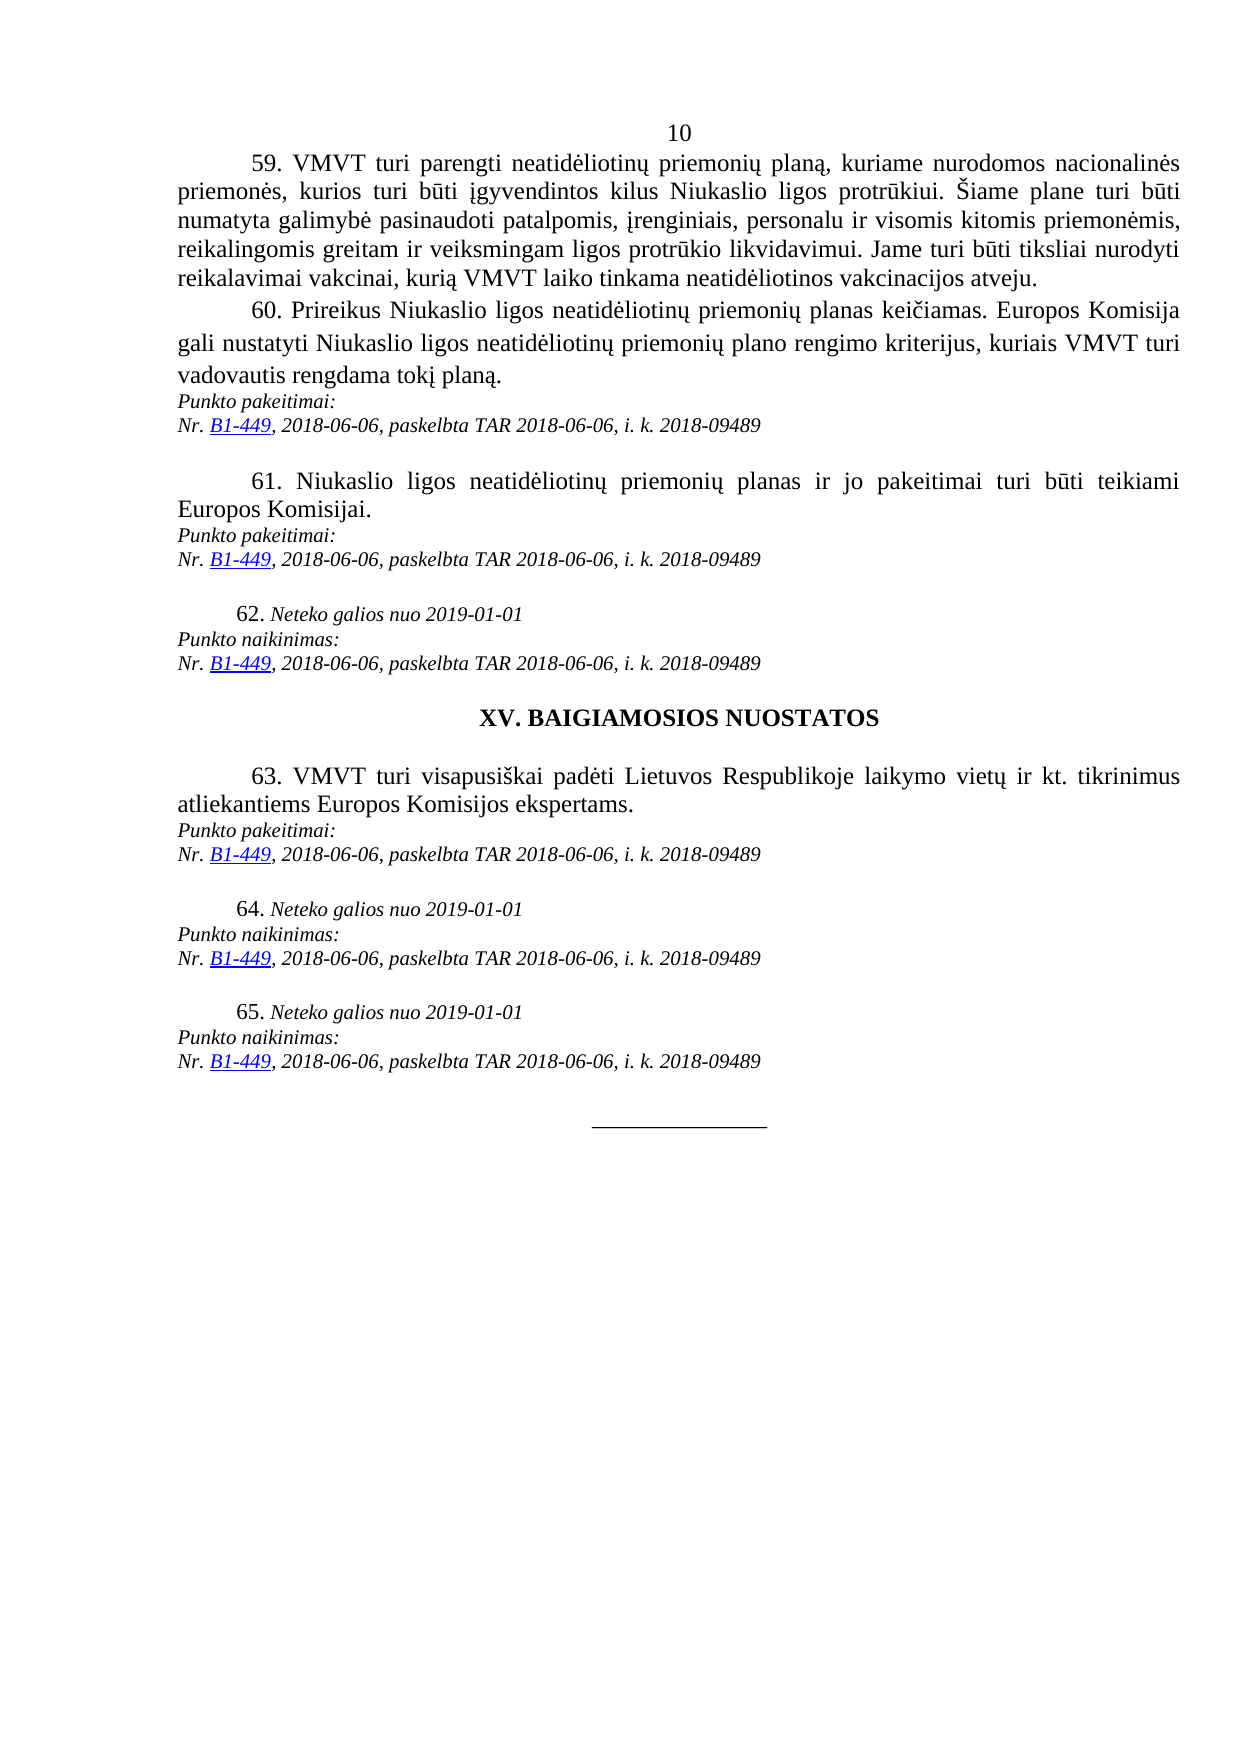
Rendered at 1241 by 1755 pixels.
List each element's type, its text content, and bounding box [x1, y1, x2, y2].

text Punkto naikinimas: [177, 626, 1181, 651]
text 63. VMVT turi visapusiškai padėti Lietuvos Respublikoje laikymo vietų ir kt. tikrinimus atliekantiems Europos Komisijos ekspertams. [177, 761, 1181, 818]
text Punkto naikinimas: [177, 922, 1181, 946]
text Nr. B1-449, 2018-06-06, paskelbta TAR 2018-06-06, i. k. 2018-09489 [177, 1049, 1181, 1073]
text 62. Neteko galios nuo 2019-01-01 [177, 600, 1181, 626]
text Nr. B1-449, 2018-06-06, paskelbta TAR 2018-06-06, i. k. 2018-09489 [177, 946, 1181, 970]
text Nr. B1-449, 2018-06-06, paskelbta TAR 2018-06-06, i. k. 2018-09489 [177, 413, 1181, 437]
text XV. BAIGIAMOSIOS NUOSTATOS [177, 703, 1181, 732]
text 65. Neteko galios nuo 2019-01-01 [177, 998, 1181, 1025]
text Punkto pakeitimai: [177, 818, 1181, 842]
text 59. VMVT turi parengti neatidėliotinų priemonių planą, kuriame nurodomos nacionalinės priemonės, kurios turi būti įgyvendintos kilus Niukaslio ligos protrūkiui. Šiame plane turi būti numatyta galimybė pasinaudoti patalpomis, įrenginiais, personalu ir visomis kitomis priemonėmis, reikalingomis greitam ir veiksmingam ligos protrūkio likvidavimui. Jame turi būti tiksliai nurodyti reikalavimai vakcinai, kurią VMVT laiko tinkama neatidėliotinos vakcinacijos atveju. [177, 148, 1181, 291]
text Punkto pakeitimai: [177, 389, 1181, 413]
text 60. Prireikus Niukaslio ligos neatidėliotinų priemonių planas keičiamas. Europos Komisija gali nustatyti Niukaslio ligos neatidėliotinų priemonių plano rengimo kriterijus, kuriais VMVT turi vadovautis rengdama tokį planą. [177, 291, 1181, 389]
text ______________ [177, 1102, 1181, 1130]
text Nr. B1-449, 2018-06-06, paskelbta TAR 2018-06-06, i. k. 2018-09489 [177, 547, 1181, 571]
text Nr. B1-449, 2018-06-06, paskelbta TAR 2018-06-06, i. k. 2018-09489 [177, 651, 1181, 674]
text Nr. B1-449, 2018-06-06, paskelbta TAR 2018-06-06, i. k. 2018-09489 [177, 842, 1181, 866]
text 61. Niukaslio ligos neatidėliotinų priemonių planas ir jo pakeitimai turi būti teikiami Europos Komisijai. [177, 466, 1181, 523]
text 64. Neteko galios nuo 2019-01-01 [177, 895, 1181, 922]
text Punkto pakeitimai: [177, 523, 1181, 547]
text Punkto naikinimas: [177, 1025, 1181, 1049]
